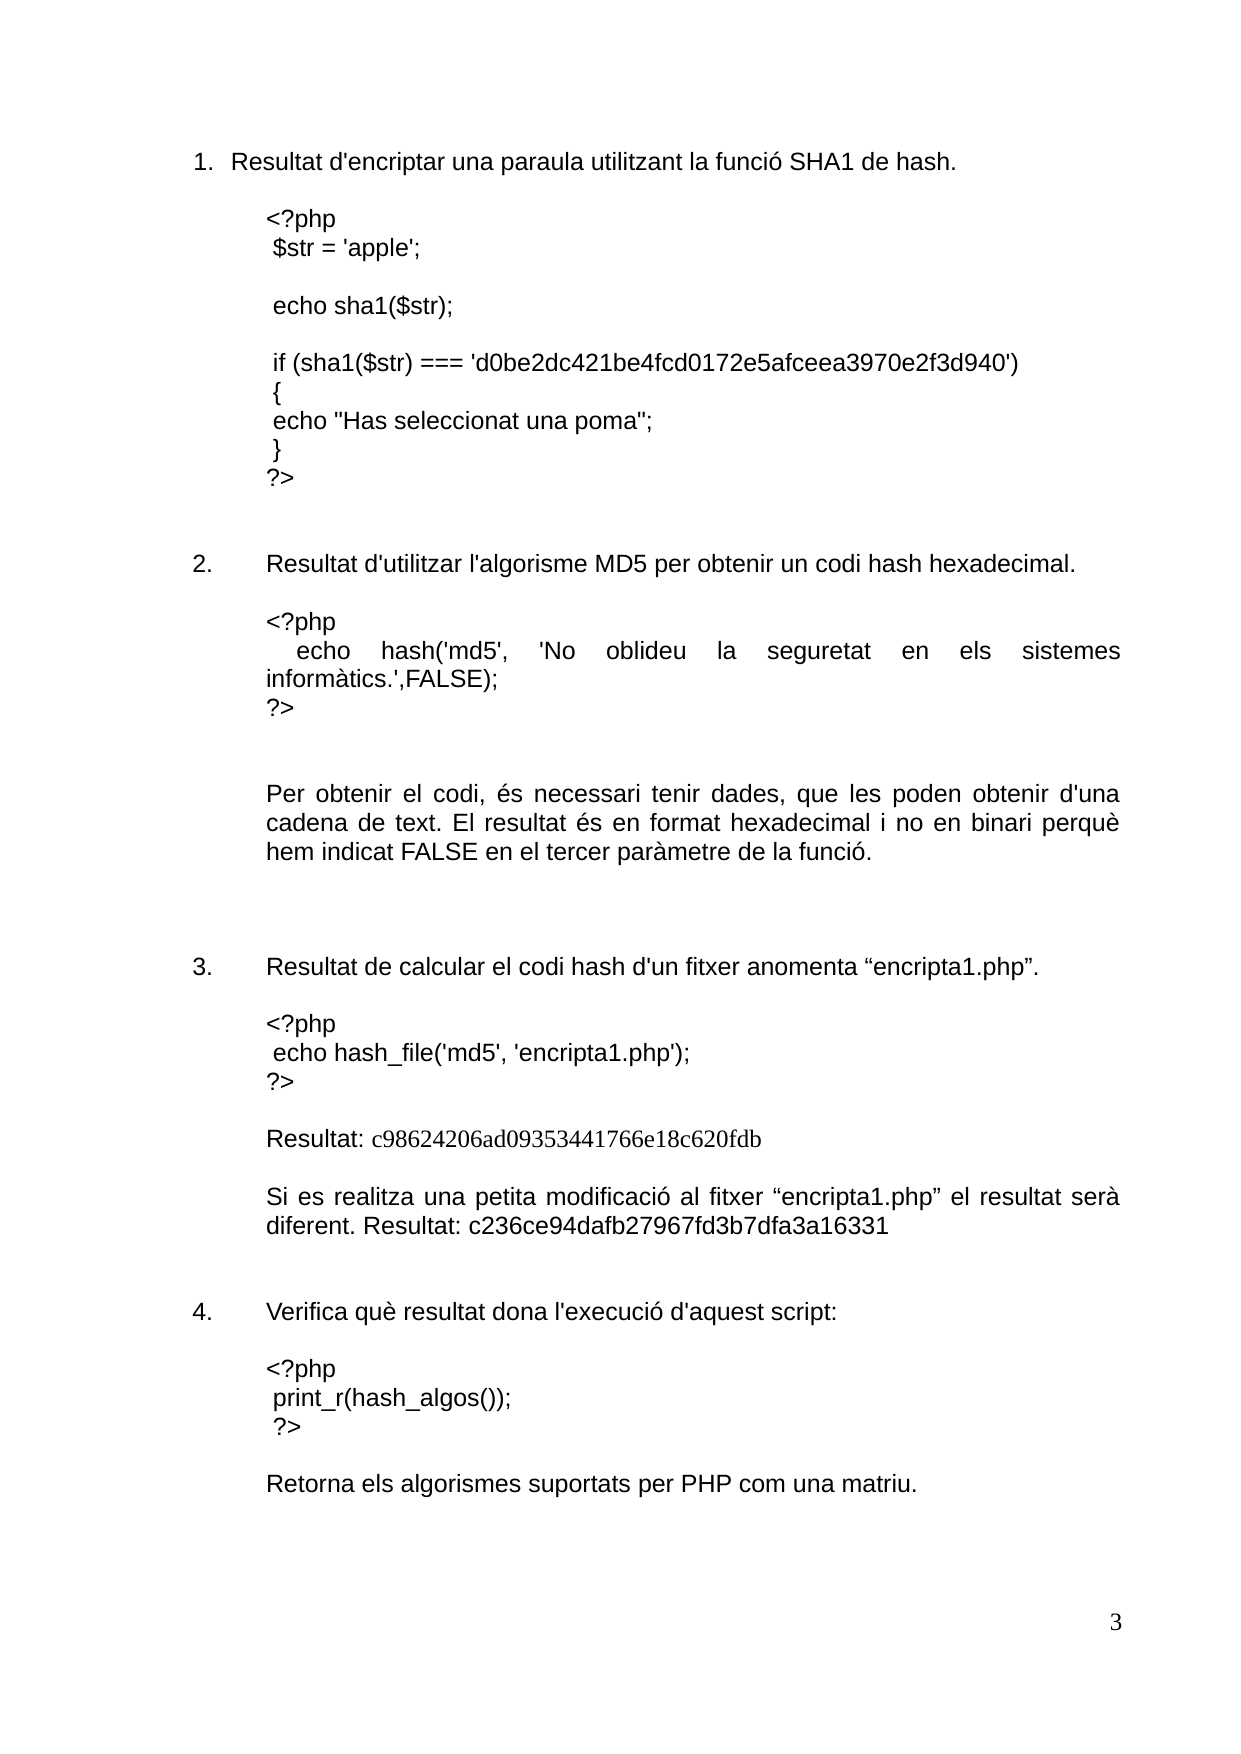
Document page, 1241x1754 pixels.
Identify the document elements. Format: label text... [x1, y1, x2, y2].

text Si es realitza una petita modificació al fitxer “encripta1.php” el resultat serà diferent. Resultat: c236ce94dafb27967fd3b7dfa3a16331 [266, 1182, 1122, 1239]
list Resultat d'encriptar una paraula utilitzant la funció SHA1 de hash. [193, 147, 1122, 176]
text echo hash('md5', 'No oblideu la seguretat en els sistemes informàtics.',FALSE); [266, 636, 1122, 693]
list Resultat d'utilitzar l'algorisme MD5 per obtenir un codi hash hexadecimal. [192, 549, 1122, 578]
text ?> [266, 1412, 1122, 1441]
text <?php [266, 1009, 1122, 1038]
text } [266, 434, 1122, 463]
text <?php [266, 204, 1122, 233]
text <?php [266, 1354, 1122, 1383]
text $str = 'apple'; [266, 233, 1122, 262]
list Verifica què resultat dona l'execució d'aquest script: [192, 1297, 1122, 1326]
text ?> [266, 1067, 1122, 1096]
text echo "Has seleccionat una poma"; [266, 406, 1122, 434]
text { [266, 377, 1122, 406]
text Retorna els algorismes suportats per PHP com una matriu. [266, 1469, 1122, 1498]
text echo hash_file('md5', 'encripta1.php'); [266, 1038, 1122, 1067]
list Resultat de calcular el codi hash d'un fitxer anomenta “encripta1.php”. [192, 952, 1122, 981]
text echo sha1($str); [266, 291, 1122, 319]
text Resultat: c98624206ad09353441766e18c620fdb [266, 1124, 1122, 1153]
text if (sha1($str) === 'd0be2dc421be4fcd0172e5afceea3970e2f3d940') [266, 348, 1122, 377]
text <?php [266, 607, 1122, 636]
text ?> [266, 693, 1122, 722]
text Per obtenir el codi, és necessari tenir dades, que les poden obtenir d'una cadena de text. El resultat és en format hexadecimal i no en binari perquè hem indicat FALSE en el tercer paràmetre de la funció. [266, 779, 1122, 866]
text print_r(hash_algos()); [266, 1383, 1122, 1412]
text ?> [266, 463, 1122, 492]
